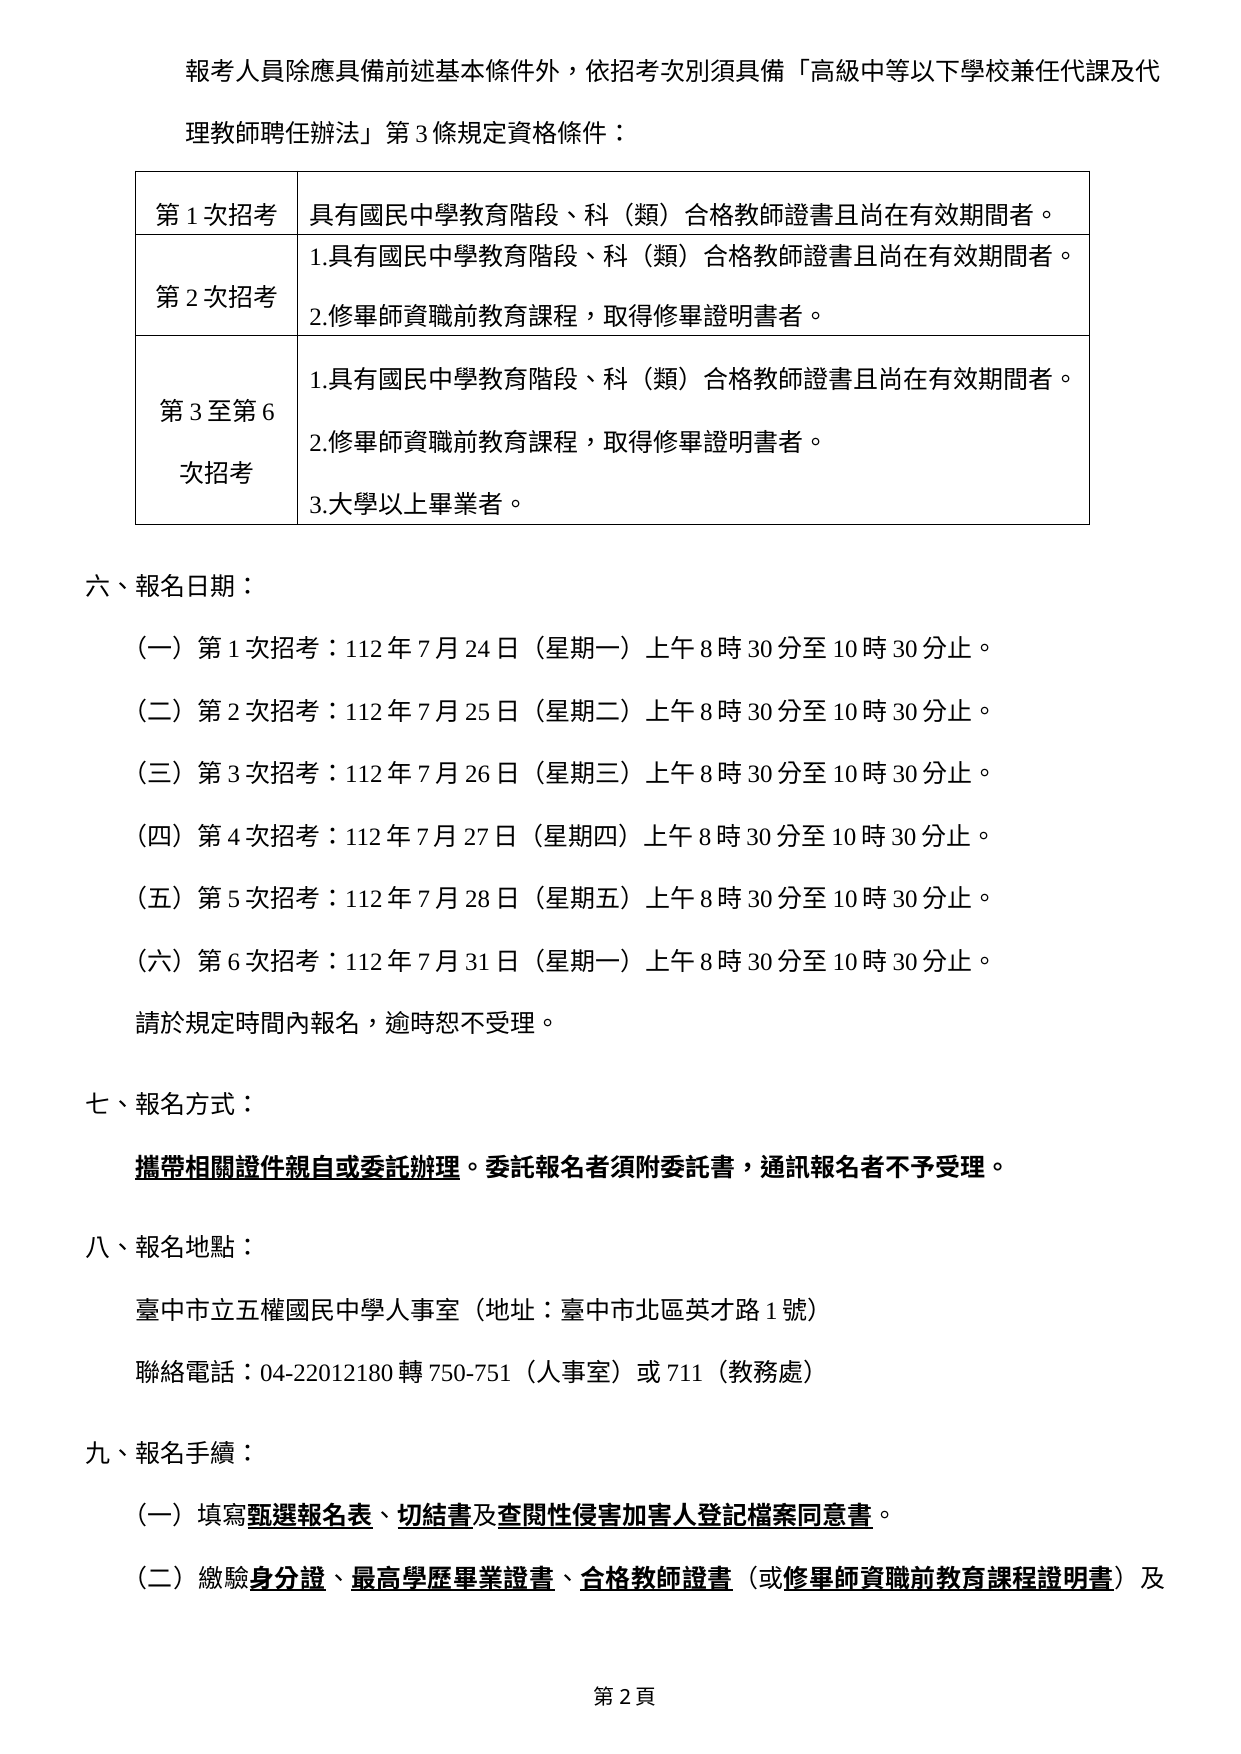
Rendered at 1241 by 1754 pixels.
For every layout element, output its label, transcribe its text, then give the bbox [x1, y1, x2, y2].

table_cell 第2次招考 [136, 235, 297, 335]
text （五）第5次招考：112年7月28日（星期五）上午8時30分至10時30分止。 [122, 855, 1165, 918]
text （六）第6次招考：112年7月31日（星期一）上午8時30分至10時30分止。 [122, 918, 1165, 980]
text （二）繳驗身分證、最高學歷畢業證書、合格教師證書（或修畢師資職前教育課程證明書）及 [122, 1535, 1165, 1597]
text （三）第3次招考：112年7月26日（星期三）上午8時30分至10時30分止。 [122, 730, 1165, 793]
table_cell 1.具有國民中學教育階段、科（類）合格教師證書且尚在有效期間者。 2.修畢師資職前教育課程，取得修畢證明書者。 [298, 235, 1089, 335]
table_cell 1.具有國民中學教育階段、科（類）合格教師證書且尚在有效期間者。 2.修畢師資職前教育課程，取得修畢證明書者。 3.大學以上畢業者。 [298, 336, 1089, 524]
text （一）第1次招考：112年7月24日（星期一）上午8時30分至10時30分止。 [85, 605, 1165, 668]
text 七、報名方式： [85, 1061, 1165, 1123]
text 攜帶相關證件親自或委託辦理。委託報名者須附委託書，通訊報名者不予受理。 [135, 1123, 1165, 1186]
text 九、報名手續： [85, 1410, 1165, 1472]
text 請於規定時間內報名，逾時恕不受理。 [135, 980, 1165, 1043]
text （二）第2次招考：112年7月25日（星期二）上午8時30分至10時30分止。 [122, 668, 1165, 730]
text 八、報名地點： [85, 1204, 1165, 1267]
text 臺中市立五權國民中學人事室（地址：臺中市北區英才路1號） [135, 1267, 1165, 1329]
table_cell 第3至第6次招考 [136, 336, 297, 524]
text （四）第4次招考：112年7月27日（星期四）上午8時30分至10時30分止。 [122, 793, 1165, 855]
text 聯絡電話：04-22012180轉750-751（人事室）或711（教務處） [135, 1329, 1165, 1392]
text （一）填寫甄選報名表、切結書及查閱性侵害加害人登記檔案同意書。 [85, 1472, 1165, 1535]
table_header 具有國民中學教育階段、科（類）合格教師證書且尚在有效期間者。 [298, 172, 1089, 234]
table_header 第1次招考 [136, 172, 297, 234]
text 六、報名日期： [85, 543, 1165, 605]
text 報考人員除應具備前述基本條件外，依招考次別須具備「高級中等以下學校兼任代課及代理教師聘任辦法」第3條規定資格條件： [185, 27, 1165, 152]
